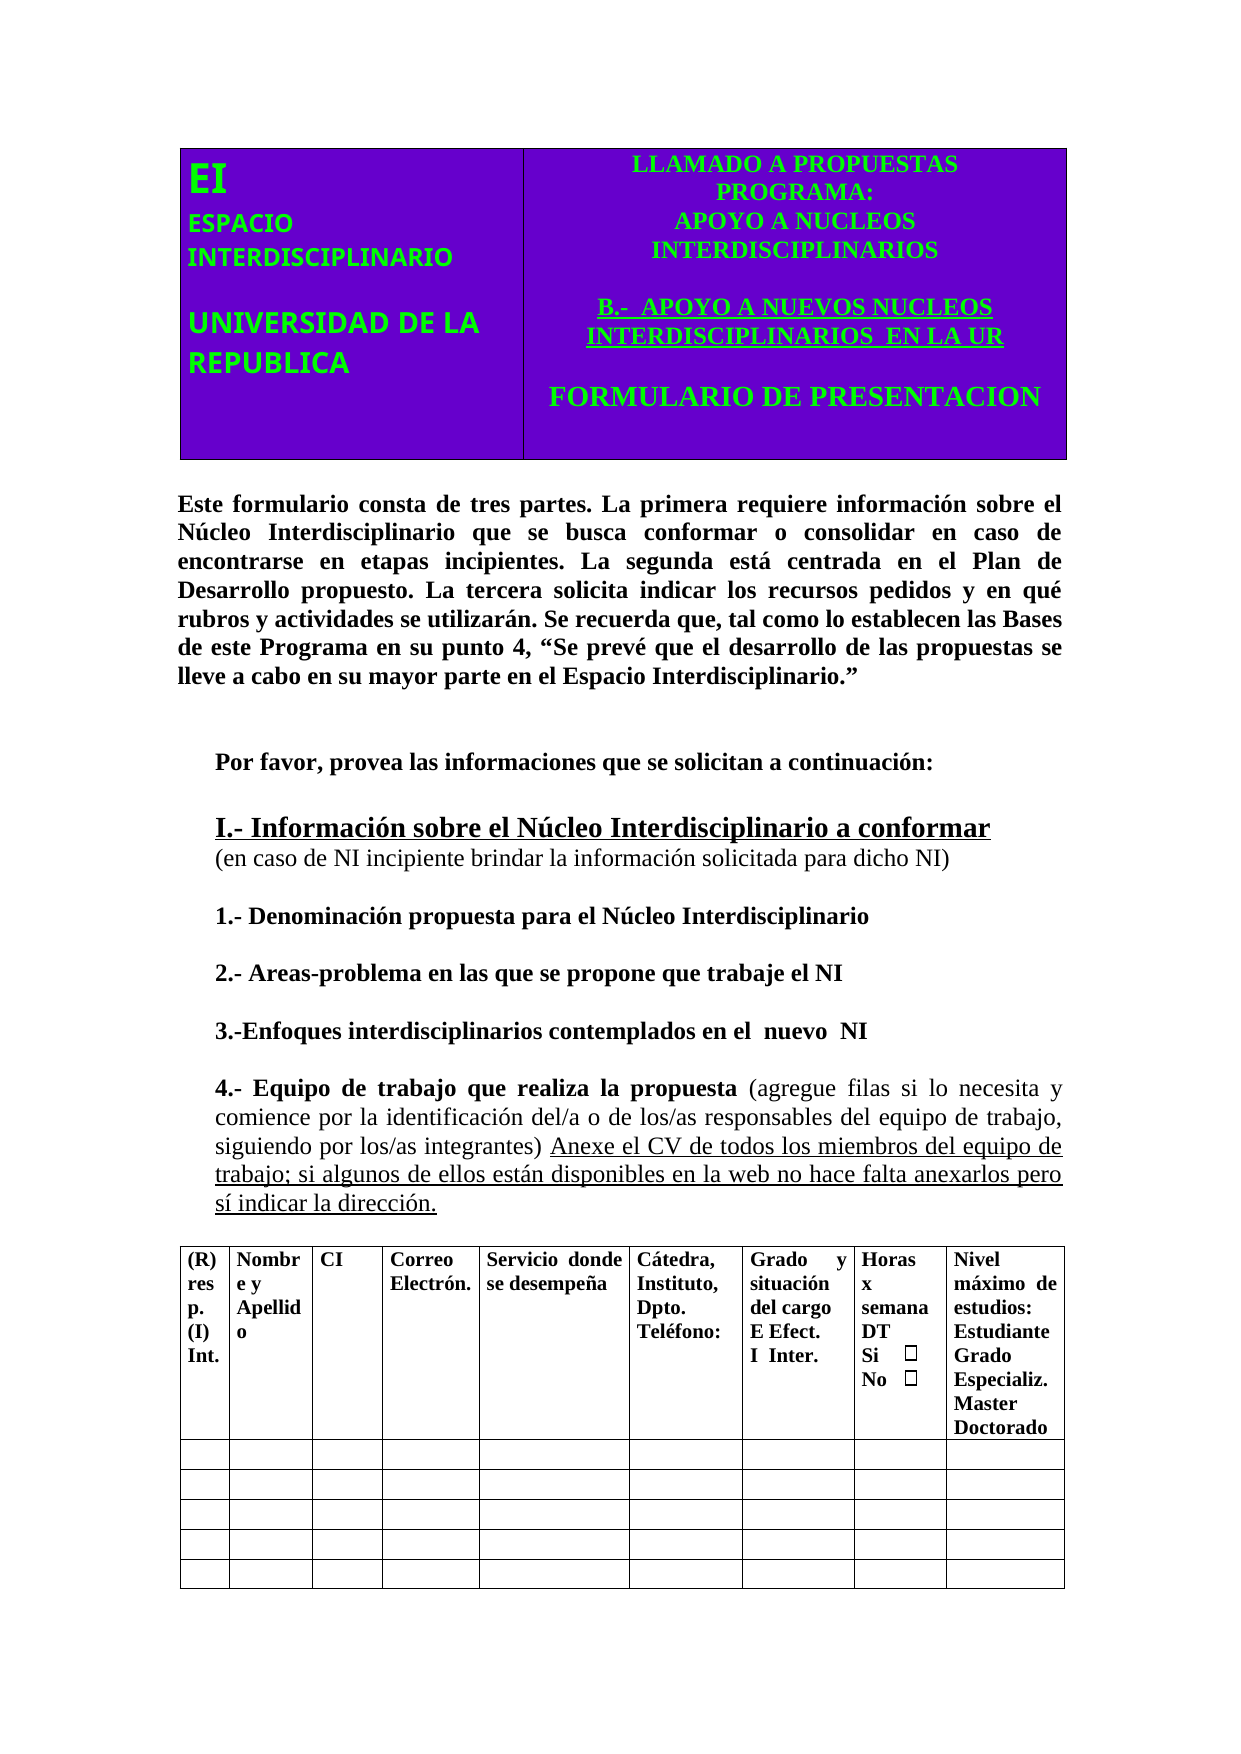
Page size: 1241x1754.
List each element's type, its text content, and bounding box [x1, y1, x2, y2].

table_cell [313, 1470, 382, 1499]
table_header Grado y situación del cargo E Efect. I Inter. [743, 1247, 854, 1439]
table_cell [230, 1560, 312, 1588]
table_cell [313, 1500, 382, 1529]
table_cell [947, 1440, 1064, 1469]
table_cell [230, 1500, 312, 1529]
table_cell [630, 1530, 742, 1558]
text I.- Información sobre el Núcleo Interdisciplinario a conformar [215, 810, 1063, 843]
table_cell [181, 1470, 229, 1499]
table_header EI ESPACIO INTERDISCIPLINARIO UNIVERSIDAD DE LA REPUBLICA [181, 149, 523, 459]
table_cell [480, 1470, 629, 1499]
text Por favor, provea las informaciones que se solicitan a continuación: [215, 747, 1063, 776]
text 3.-Enfoques interdisciplinarios contemplados en el nuevo NI [215, 1016, 1063, 1044]
table_cell [743, 1470, 854, 1499]
table_cell [181, 1440, 229, 1469]
table_cell [743, 1500, 854, 1529]
table_cell [947, 1500, 1064, 1529]
table_cell [855, 1560, 946, 1588]
table_header Nombre y Apellido [230, 1247, 312, 1439]
table_header CI [313, 1247, 382, 1439]
table_cell [630, 1470, 742, 1499]
table_cell [181, 1560, 229, 1588]
table_cell [630, 1560, 742, 1588]
table_header (R) resp. (I) Int. [181, 1247, 229, 1439]
table_cell [230, 1440, 312, 1469]
table_cell [313, 1530, 382, 1558]
text 1.- Denominación propuesta para el Núcleo Interdisciplinario [215, 901, 1063, 929]
table_cell [383, 1560, 479, 1588]
table_header Horas x semana DT Si No [855, 1247, 946, 1439]
table_header Nivel máximo de estudios: Estudiante Grado Especializ. Master Doctorado [947, 1247, 1064, 1439]
table_cell [181, 1530, 229, 1558]
table_cell [855, 1440, 946, 1469]
table_cell [480, 1440, 629, 1469]
table_cell [480, 1560, 629, 1588]
table_cell [630, 1440, 742, 1469]
table_cell [383, 1500, 479, 1529]
table_cell [855, 1500, 946, 1529]
table_cell [743, 1530, 854, 1558]
text (en caso de NI incipiente brindar la información solicitada para dicho NI) [215, 843, 1063, 872]
table_header Correo Electrón. [383, 1247, 479, 1439]
table_cell [230, 1470, 312, 1499]
text 2.- Areas-problema en las que se propone que trabaje el NI [215, 958, 1063, 987]
table_cell [855, 1530, 946, 1558]
table_cell [383, 1530, 479, 1558]
table_cell [743, 1440, 854, 1469]
table_cell [480, 1530, 629, 1558]
table_cell [181, 1500, 229, 1529]
text 4.- Equipo de trabajo que realiza la propuesta (agregue filas si lo necesita y comience por la identificación del/a o de los/as responsables del equipo de trabajo, siguiendo por los/as integrantes) Anexe el CV de todos los miembros del equipo de trabajo; si algunos de ellos están disponibles en la web no hace falta anexarlos pero [215, 1073, 1063, 1184]
table_cell [313, 1560, 382, 1588]
table_cell [743, 1560, 854, 1588]
table_cell [480, 1500, 629, 1529]
table_cell [947, 1470, 1064, 1499]
table_cell [630, 1500, 742, 1529]
table_cell [947, 1560, 1064, 1588]
text Este formulario consta de tres partes. La primera requiere información sobre el Núcleo Interdisciplinario que se busca conformar o consolidar en caso de encontrarse en etapas incipientes. La segunda está centrada en el Plan de Desarrollo propuesto. La tercera solicita indicar los recursos pedidos y en qué rubros y actividades se utilizarán. Se recuerda que, tal como lo establecen las Bases de este Programa en su punto 4, “Se prevé que el desarrollo de las propuestas se lleve a cabo en su mayor parte en el Espacio Interdisciplinario.” [177, 489, 1063, 690]
table_header LLAMADO A PROPUESTAS PROGRAMA: APOYO A NUCLEOS INTERDISCIPLINARIOS B.- APOYO A NUEVOS NUCLEOS INTERDISCIPLINARIOS EN LA UR FORMULARIO DE PRESENTACION [524, 149, 1066, 459]
table_cell [383, 1470, 479, 1499]
table_cell [313, 1440, 382, 1469]
table_header Servicio donde se desempeña [480, 1247, 629, 1439]
text sí indicar la dirección. [215, 1186, 1063, 1217]
table_cell [855, 1470, 946, 1499]
table_cell [230, 1530, 312, 1558]
table_cell [947, 1530, 1064, 1558]
table_cell [383, 1440, 479, 1469]
table_header Cátedra, Instituto, Dpto. Teléfono: [630, 1247, 742, 1439]
